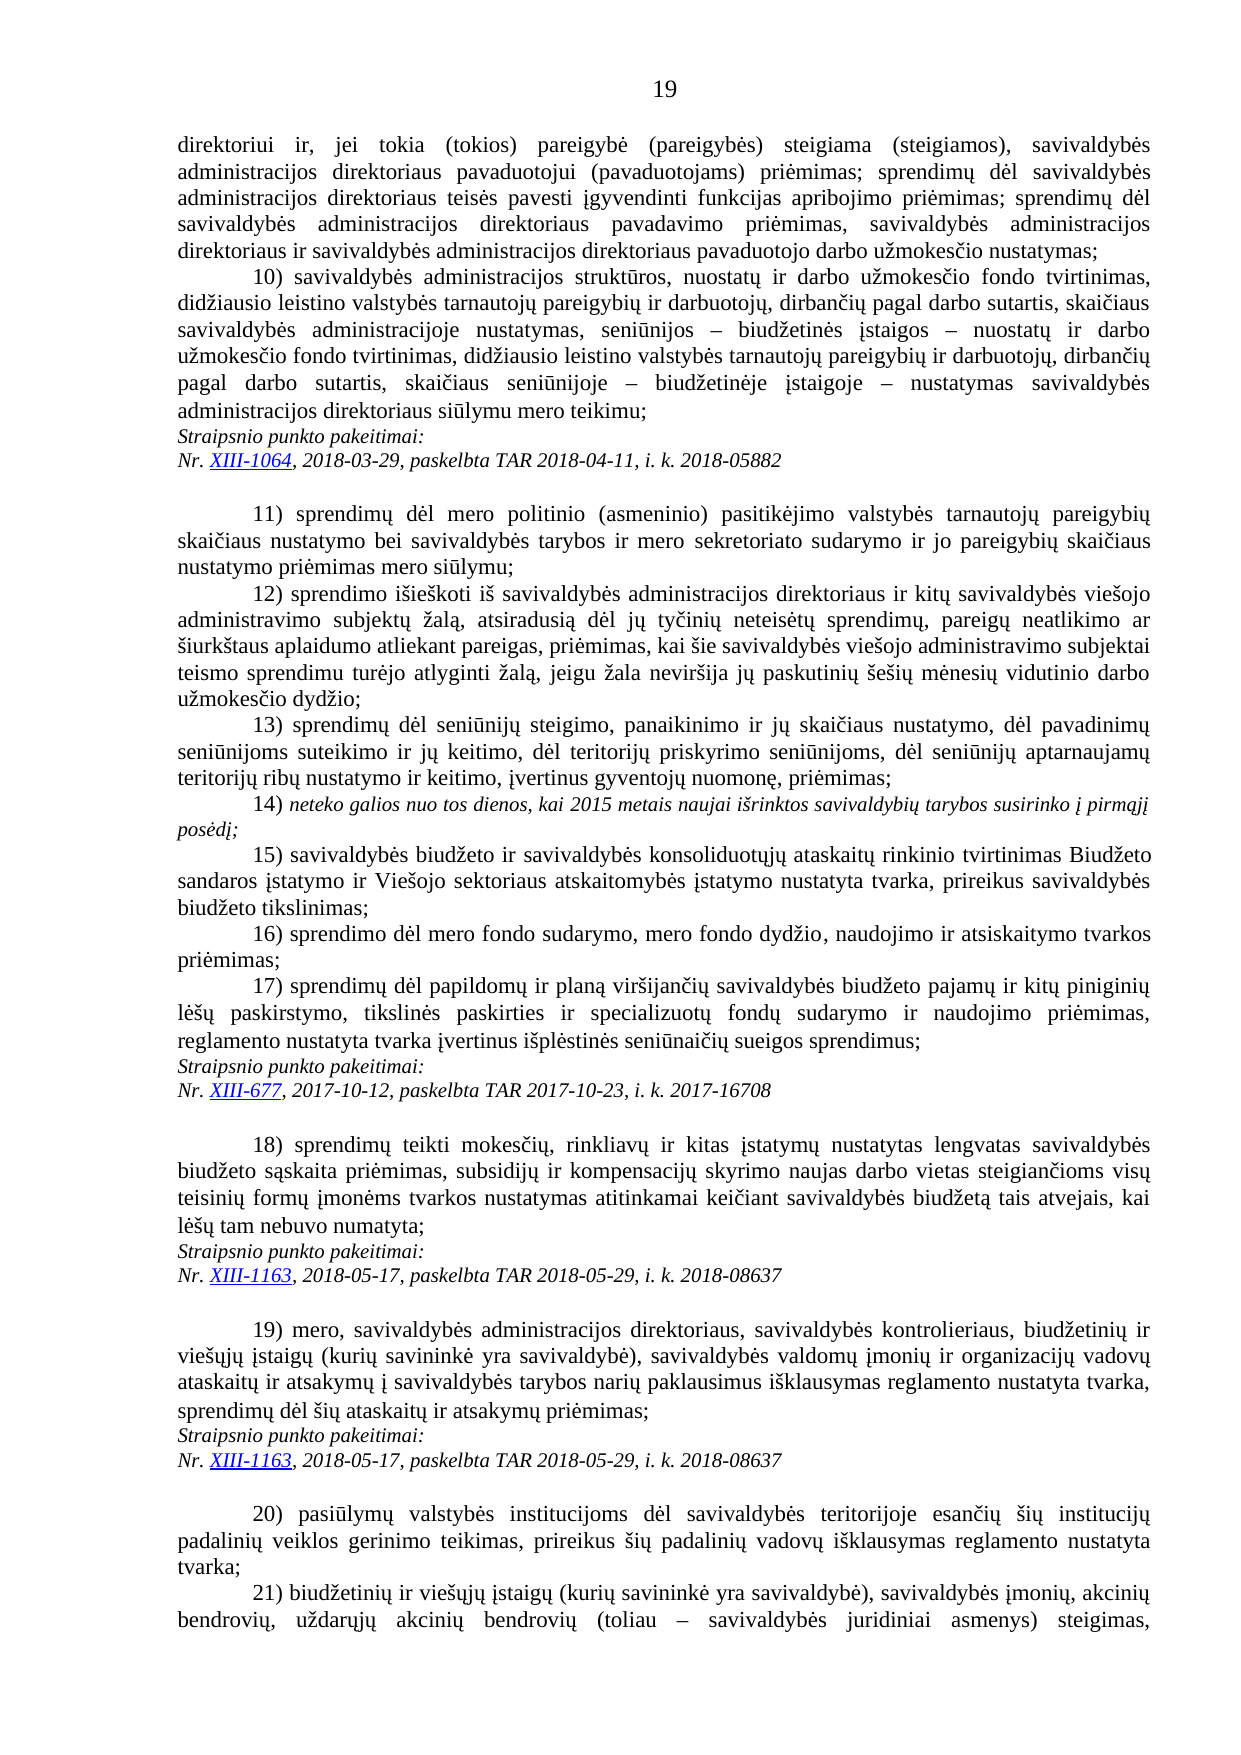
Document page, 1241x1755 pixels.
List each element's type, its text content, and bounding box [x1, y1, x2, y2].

text 12) sprendimo išieškoti iš savivaldybės administracijos direktoriaus ir kitų savivaldybės viešojo administravimo subjektų žalą, atsiradusią dėl jų tyčinių neteisėtų sprendimų, pareigų neatlikimo ar šiurkštaus aplaidumo atliekant pareigas, priėmimas, kai šie savivaldybės viešojo administravimo subjektai teismo sprendimu turėjo atlyginti žalą, jeigu žala neviršija jų paskutinių šešių mėnesių vidutinio darbo užmokesčio dydžio; [177, 579, 1152, 711]
text 16) sprendimo dėl mero fondo sudarymo, mero fondo dydžio, naudojimo ir atsiskaitymo tvarkos priėmimas; [177, 920, 1152, 973]
text Nr. XIII-677, 2017-10-12, paskelbta TAR 2017-10-23, i. k. 2017-16708 [177, 1078, 1152, 1102]
text Nr. XIII-1163, 2018-05-17, paskelbta TAR 2018-05-29, i. k. 2018-08637 [177, 1263, 1152, 1287]
text Straipsnio punkto pakeitimai: [177, 1423, 1152, 1447]
text 11) sprendimų dėl mero politinio (asmeninio) pasitikėjimo valstybės tarnautojų pareigybių skaičiaus nustatymo bei savivaldybės tarybos ir mero sekretoriato sudarymo ir jo pareigybių skaičiaus nustatymo priėmimas mero siūlymu; [177, 501, 1152, 579]
text 19) mero, savivaldybės administracijos direktoriaus, savivaldybės kontrolieriaus, biudžetinių ir viešųjų įstaigų (kurių savininkė yra savivaldybė), savivaldybės valdomų įmonių ir organizacijų vadovų ataskaitų ir atsakymų į savivaldybės tarybos narių paklausimus išklausymas reglamento nustatyta tvarka, sprendimų dėl šių ataskaitų ir atsakymų priėmimas; [177, 1316, 1152, 1423]
text 13) sprendimų dėl seniūnijų steigimo, panaikinimo ir jų skaičiaus nustatymo, dėl pavadinimų seniūnijoms suteikimo ir jų keitimo, dėl teritorijų priskyrimo seniūnijoms, dėl seniūnijų aptarnaujamų teritorijų ribų nustatymo ir keitimo, įvertinus gyventojų nuomonę, priėmimas; [177, 711, 1152, 790]
text Straipsnio punkto pakeitimai: [177, 1054, 1152, 1078]
text 20) pasiūlymų valstybės institucijoms dėl savivaldybės teritorijoje esančių šių institucijų padalinių veiklos gerinimo teikimas, prireikus šių padalinių vadovų išklausymas reglamento nustatyta tvarka; [177, 1500, 1152, 1579]
text Straipsnio punkto pakeitimai: [177, 424, 1152, 448]
text 14) neteko galios nuo tos dienos, kai 2015 metais naujai išrinktos savivaldybių tarybos susirinko į pirmąjį posėdį; [177, 790, 1152, 841]
text 21) biudžetinių ir viešųjų įstaigų (kurių savininkė yra savivaldybė), savivaldybės įmonių, akcinių bendrovių, uždarųjų akcinių bendrovių (toliau – savivaldybės juridiniai asmenys) steigimas, [177, 1579, 1152, 1632]
text 10) savivaldybės administracijos struktūros, nuostatų ir darbo užmokesčio fondo tvirtinimas, didžiausio leistino valstybės tarnautojų pareigybių ir darbuotojų, dirbančių pagal darbo sutartis, skaičiaus savivaldybės administracijoje nustatymas, seniūnijos – biudžetinės įstaigos – nuostatų ir darbo užmokesčio fondo tvirtinimas, didžiausio leistino valstybės tarnautojų pareigybių ir darbuotojų, dirbančių pagal darbo sutartis, skaičiaus seniūnijoje – biudžetinėje įstaigoje – nustatymas savivaldybės administracijos direktoriaus siūlymu mero teikimu; [177, 263, 1152, 424]
text Straipsnio punkto pakeitimai: [177, 1239, 1152, 1263]
text 18) sprendimų teikti mokesčių, rinkliavų ir kitas įstatymų nustatytas lengvatas savivaldybės biudžeto sąskaita priėmimas, subsidijų ir kompensacijų skyrimo naujas darbo vietas steigiančioms visų teisinių formų įmonėms tvarkos nustatymas atitinkamai keičiant savivaldybės biudžetą tais atvejais, kai lėšų tam nebuvo numatyta; [177, 1131, 1152, 1239]
text 17) sprendimų dėl papildomų ir planą viršijančių savivaldybės biudžeto pajamų ir kitų piniginių lėšų paskirstymo, tikslinės paskirties ir specializuotų fondų sudarymo ir naudojimo priėmimas, reglamento nustatyta tvarka įvertinus išplėstinės seniūnaičių sueigos sprendimus; [177, 973, 1152, 1054]
text direktoriui ir, jei tokia (tokios) pareigybė (pareigybės) steigiama (steigiamos), savivaldybės administracijos direktoriaus pavaduotojui (pavaduotojams) priėmimas; sprendimų dėl savivaldybės administracijos direktoriaus teisės pavesti įgyvendinti funkcijas apribojimo priėmimas; sprendimų dėl savivaldybės administracijos direktoriaus pavadavimo priėmimas, savivaldybės administracijos direktoriaus ir savivaldybės administracijos direktoriaus pavaduotojo darbo užmokesčio nustatymas; [177, 131, 1152, 263]
text 15) savivaldybės biudžeto ir savivaldybės konsoliduotųjų ataskaitų rinkinio tvirtinimas Biudžeto sandaros įstatymo ir Viešojo sektoriaus atskaitomybės įstatymo nustatyta tvarka, prireikus savivaldybės biudžeto tikslinimas; [177, 841, 1152, 920]
text Nr. XIII-1064, 2018-03-29, paskelbta TAR 2018-04-11, i. k. 2018-05882 [177, 448, 1152, 472]
text Nr. XIII-1163, 2018-05-17, paskelbta TAR 2018-05-29, i. k. 2018-08637 [177, 1447, 1152, 1472]
